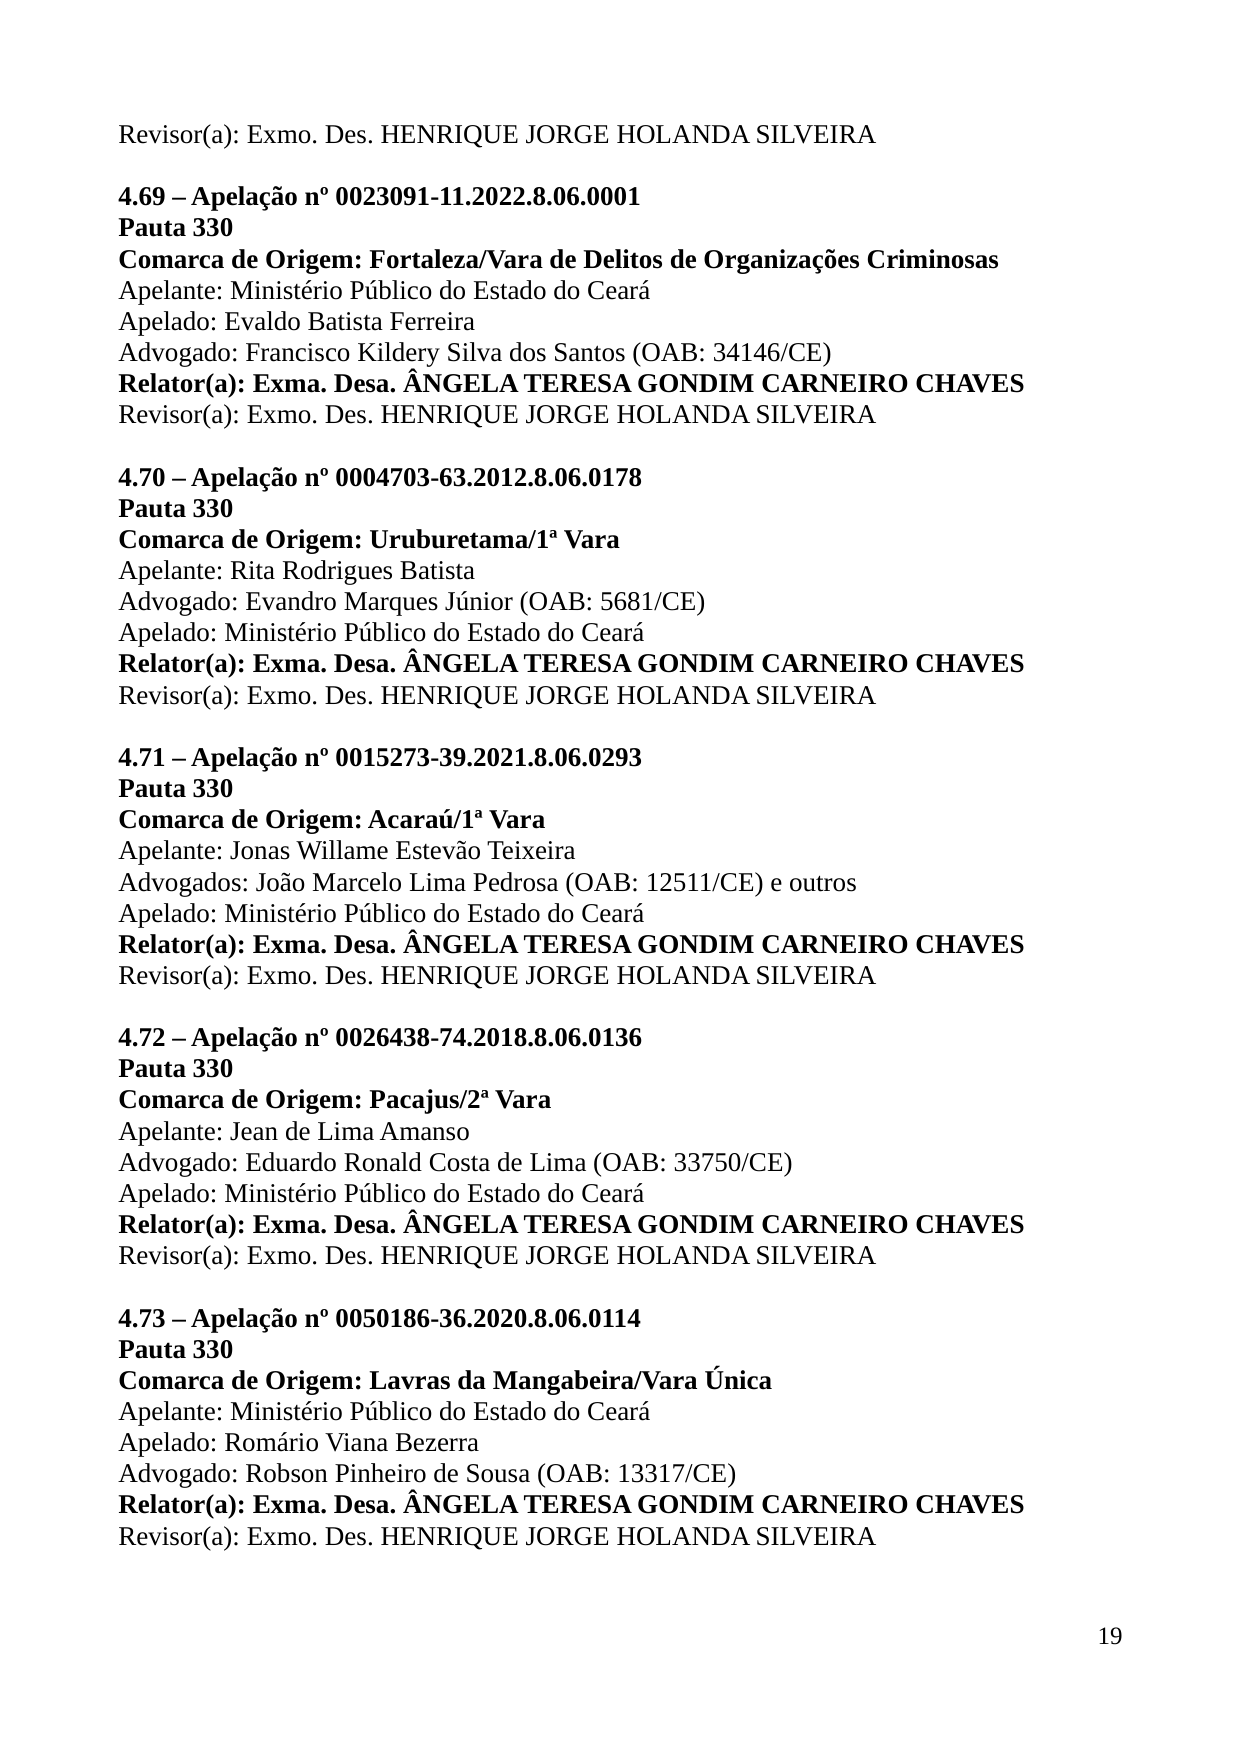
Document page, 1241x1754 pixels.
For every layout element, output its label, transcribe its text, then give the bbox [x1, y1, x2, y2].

text Advogados: João Marcelo Lima Pedrosa (OAB: 12511/CE) e outros [118, 866, 1122, 897]
text Comarca de Origem: Acaraú/1ª Vara [118, 803, 1122, 834]
text Advogado: Eduardo Ronald Costa de Lima (OAB: 33750/CE) [118, 1146, 1122, 1177]
text Apelante: Jean de Lima Amanso [118, 1115, 1122, 1146]
text Apelado: Ministério Público do Estado do Ceará [118, 616, 1122, 648]
text Revisor(a): Exmo. Des. HENRIQUE JORGE HOLANDA SILVEIRA [118, 118, 1122, 149]
text Relator(a): Exma. Desa. ÂNGELA TERESA GONDIM CARNEIRO CHAVES [118, 1488, 1122, 1520]
text Pauta 330 [118, 212, 1122, 243]
text Apelante: Ministério Público do Estado do Ceará [118, 1395, 1122, 1426]
text Revisor(a): Exmo. Des. HENRIQUE JORGE HOLANDA SILVEIRA [118, 398, 1122, 429]
text Comarca de Origem: Uruburetama/1ª Vara [118, 523, 1122, 554]
text Pauta 330 [118, 492, 1122, 523]
text Apelado: Evaldo Batista Ferreira [118, 305, 1122, 336]
text Comarca de Origem: Pacajus/2ª Vara [118, 1084, 1122, 1115]
text Revisor(a): Exmo. Des. HENRIQUE JORGE HOLANDA SILVEIRA [118, 679, 1122, 710]
text 4.71 – Apelação nº 0015273-39.2021.8.06.0293 [118, 741, 1122, 772]
text Apelado: Ministério Público do Estado do Ceará [118, 1177, 1122, 1208]
text Revisor(a): Exmo. Des. HENRIQUE JORGE HOLANDA SILVEIRA [118, 1520, 1122, 1551]
text Pauta 330 [118, 1052, 1122, 1084]
text Pauta 330 [118, 1333, 1122, 1364]
text Advogado: Evandro Marques Júnior (OAB: 5681/CE) [118, 585, 1122, 616]
text Apelante: Rita Rodrigues Batista [118, 554, 1122, 585]
text 4.69 – Apelação nº 0023091-11.2022.8.06.0001 [118, 180, 1122, 212]
text 4.72 – Apelação nº 0026438-74.2018.8.06.0136 [118, 1021, 1122, 1052]
text Pauta 330 [118, 772, 1122, 803]
text Apelado: Romário Viana Bezerra [118, 1426, 1122, 1457]
text Relator(a): Exma. Desa. ÂNGELA TERESA GONDIM CARNEIRO CHAVES [118, 928, 1122, 959]
text Comarca de Origem: Fortaleza/Vara de Delitos de Organizações Criminosas [118, 243, 1122, 274]
text Advogado: Francisco Kildery Silva dos Santos (OAB: 34146/CE) [118, 336, 1122, 367]
text Relator(a): Exma. Desa. ÂNGELA TERESA GONDIM CARNEIRO CHAVES [118, 367, 1122, 398]
text Comarca de Origem: Lavras da Mangabeira/Vara Única [118, 1364, 1122, 1395]
text Relator(a): Exma. Desa. ÂNGELA TERESA GONDIM CARNEIRO CHAVES [118, 1208, 1122, 1239]
text Apelante: Ministério Público do Estado do Ceará [118, 274, 1122, 305]
text Apelado: Ministério Público do Estado do Ceará [118, 897, 1122, 928]
text Apelante: Jonas Willame Estevão Teixeira [118, 834, 1122, 866]
text 4.70 – Apelação nº 0004703-63.2012.8.06.0178 [118, 461, 1122, 492]
text Advogado: Robson Pinheiro de Sousa (OAB: 13317/CE) [118, 1457, 1122, 1488]
text 4.73 – Apelação nº 0050186-36.2020.8.06.0114 [118, 1302, 1122, 1333]
text Revisor(a): Exmo. Des. HENRIQUE JORGE HOLANDA SILVEIRA [118, 959, 1122, 990]
text Relator(a): Exma. Desa. ÂNGELA TERESA GONDIM CARNEIRO CHAVES [118, 648, 1122, 679]
text Revisor(a): Exmo. Des. HENRIQUE JORGE HOLANDA SILVEIRA [118, 1239, 1122, 1271]
